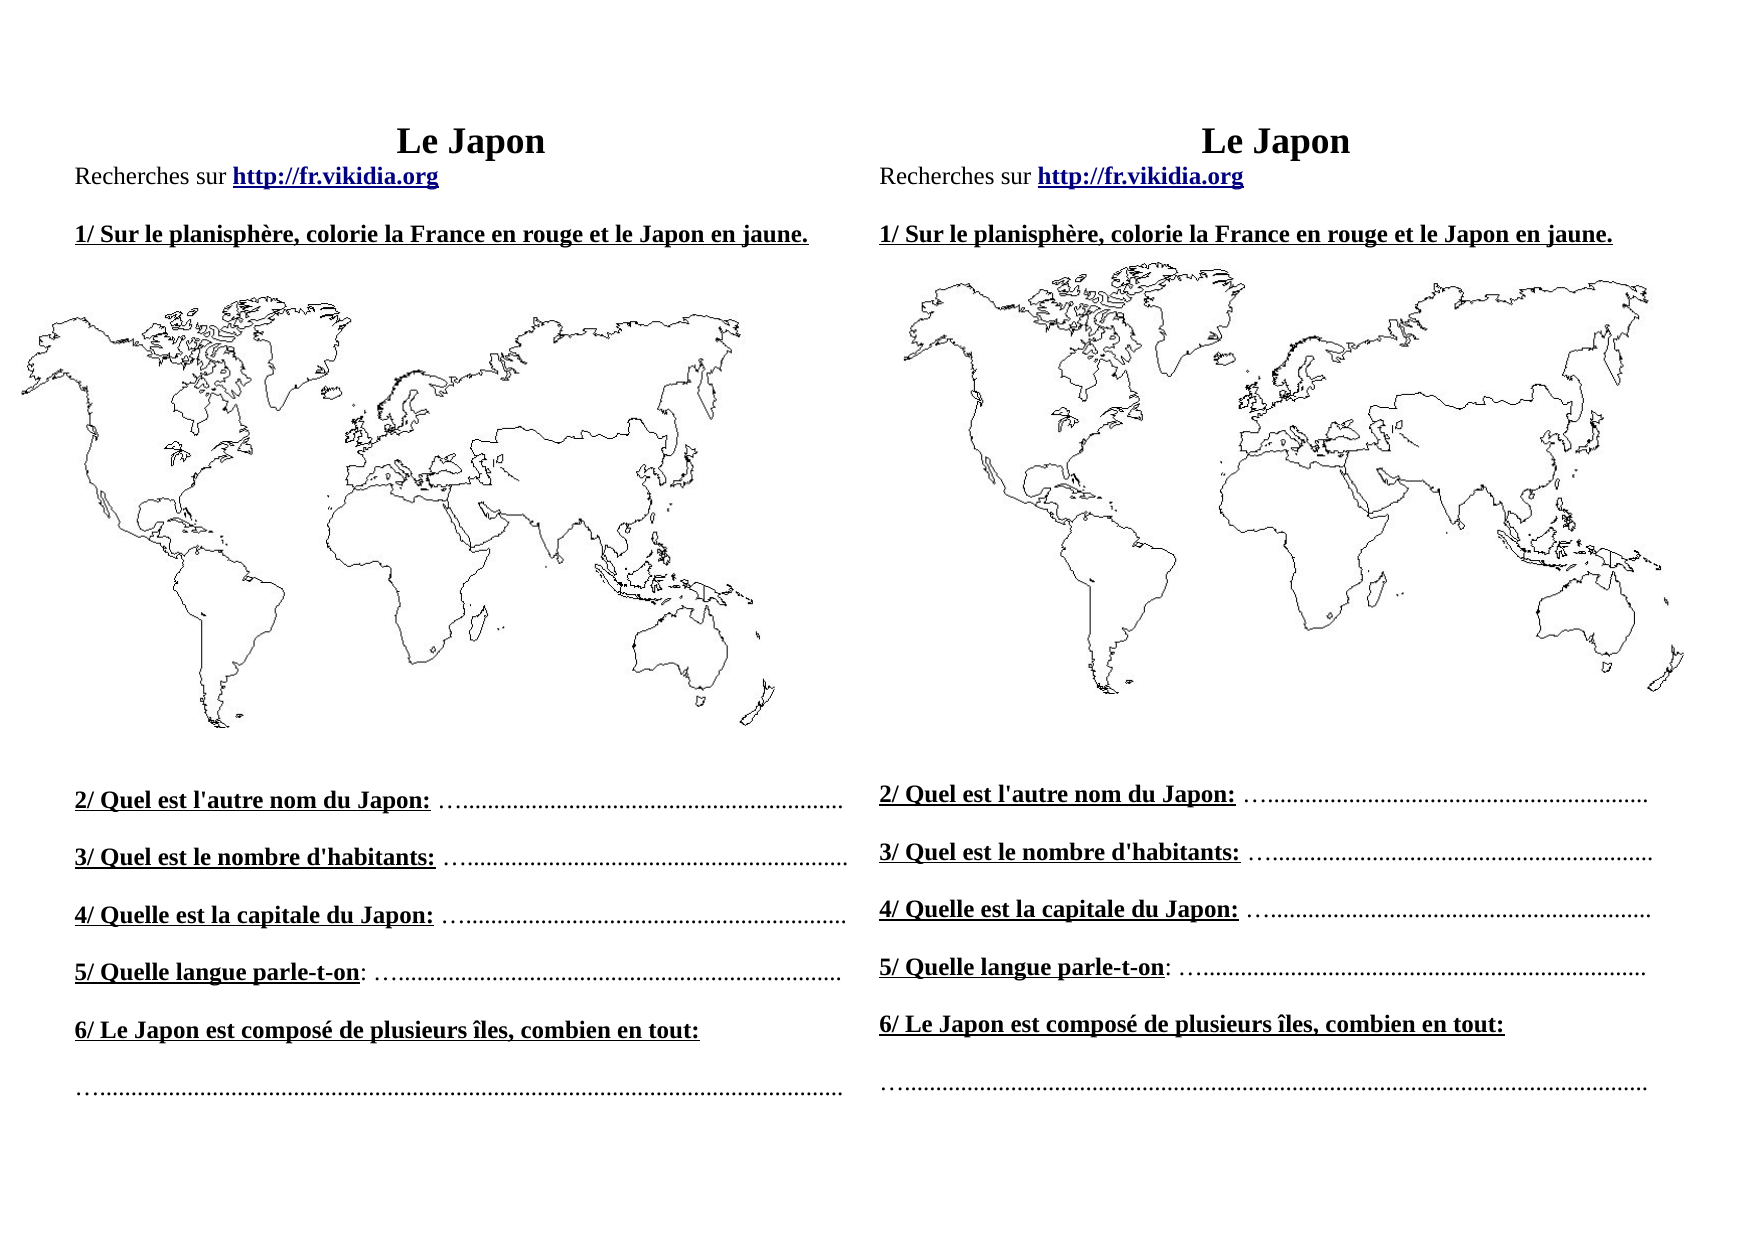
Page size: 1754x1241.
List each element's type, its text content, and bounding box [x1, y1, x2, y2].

text 4/ Quelle est la capitale du Japon: …............................................................. [879, 894, 1672, 923]
text 5/ Quelle langue parle-t-on: …....................................................................... [879, 952, 1672, 981]
text 6/ Le Japon est composé de plusieurs îles, combien en tout: [74, 1015, 867, 1043]
text 6/ Le Japon est composé de plusieurs îles, combien en tout: [879, 1009, 1672, 1038]
text 4/ Quelle est la capitale du Japon: …............................................................. [74, 900, 867, 928]
text 5/ Quelle langue parle-t-on: …....................................................................... [74, 957, 867, 986]
text 3/ Quel est le nombre d'habitants: …............................................................. [74, 842, 867, 871]
picture [903, 262, 1684, 694]
text 2/ Quel est l'autre nom du Japon: …............................................................. [879, 779, 1672, 808]
text …....................................................................................................................... [74, 1072, 867, 1101]
text …....................................................................................................................... [879, 1067, 1672, 1096]
text 2/ Quel est l'autre nom du Japon: …............................................................. [74, 785, 867, 813]
text Recherches sur http://fr.vikidia.org [74, 161, 867, 190]
text Recherches sur http://fr.vikidia.org [879, 161, 1672, 190]
text 1/ Sur le planisphère, colorie la France en rouge et le Japon en jaune. [74, 219, 867, 247]
picture [21, 296, 775, 728]
text 3/ Quel est le nombre d'habitants: …............................................................. [879, 837, 1672, 866]
text Le Japon [74, 118, 867, 161]
text 1/ Sur le planisphère, colorie la France en rouge et le Japon en jaune. [879, 219, 1672, 247]
text Le Japon [879, 118, 1672, 161]
